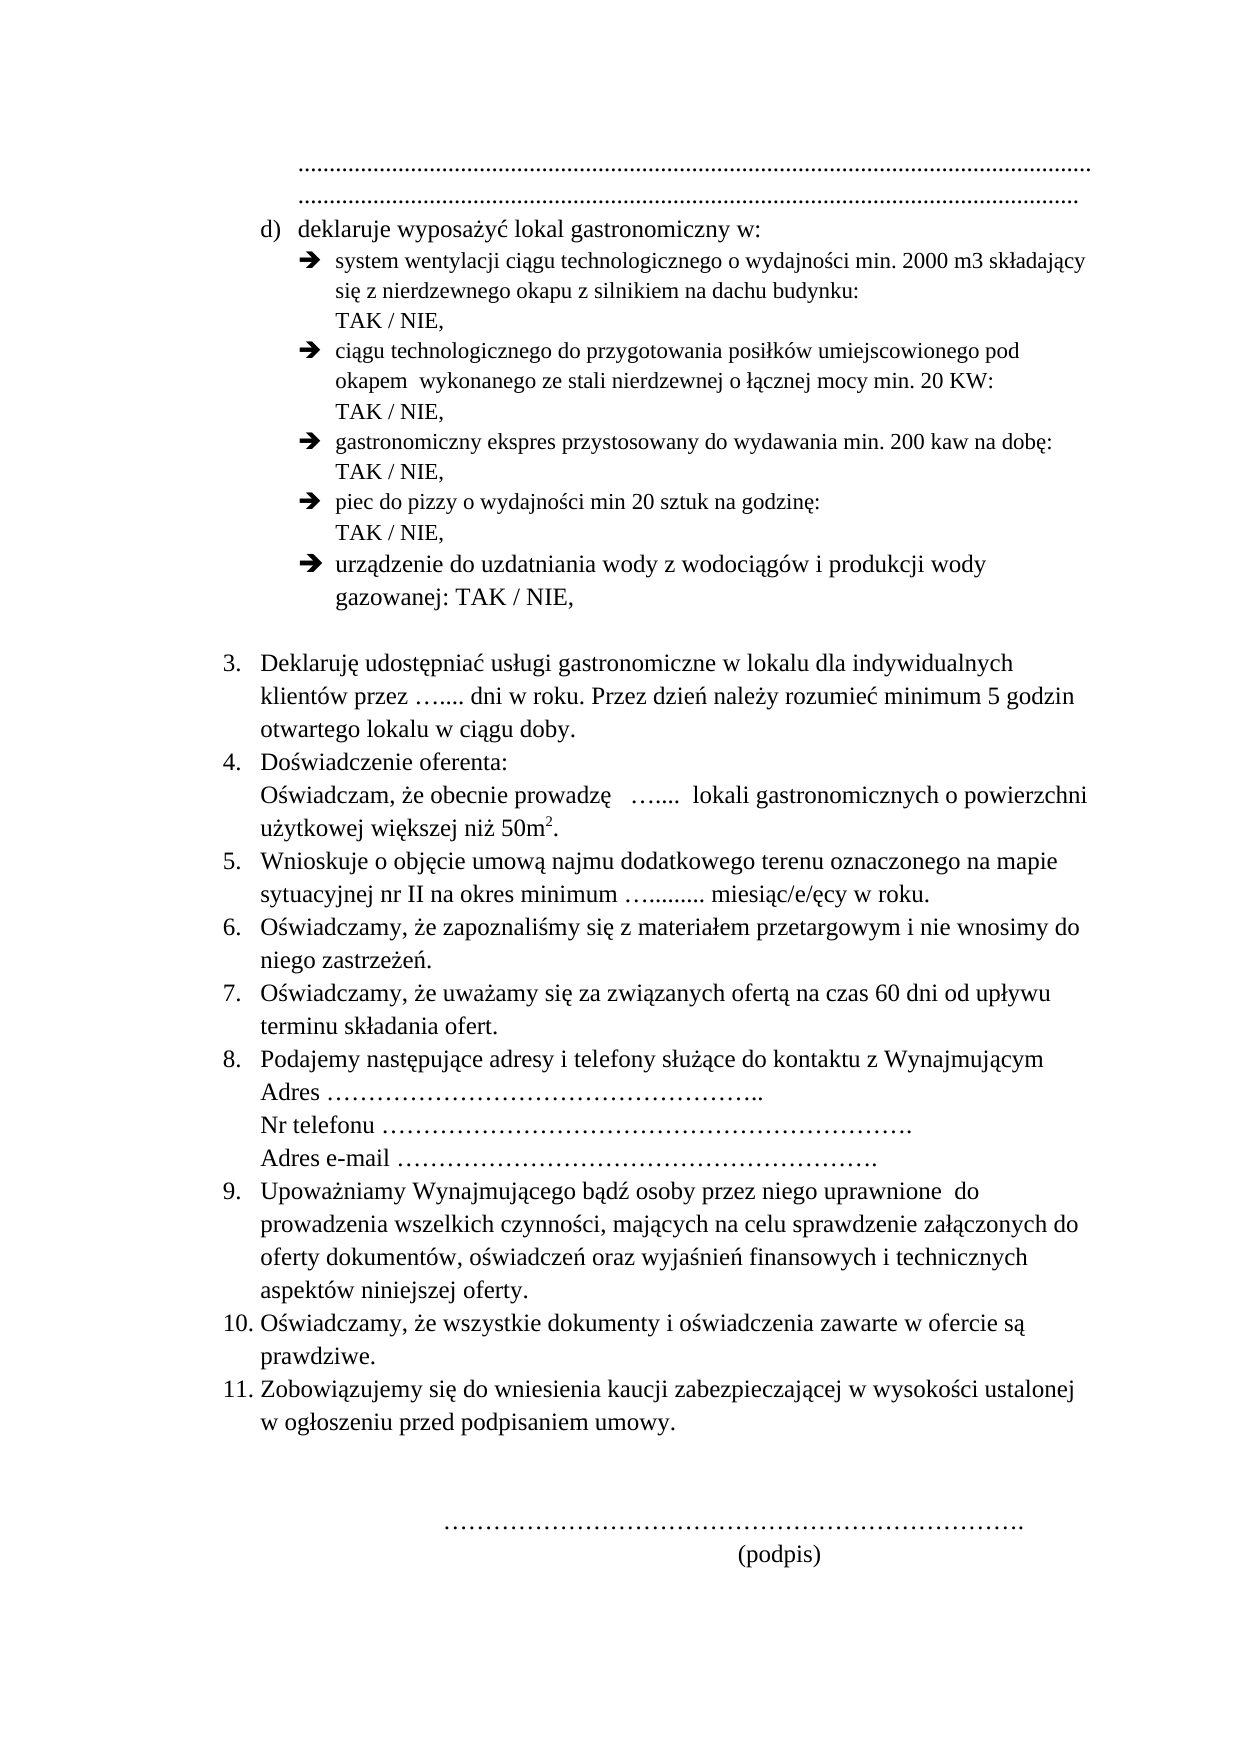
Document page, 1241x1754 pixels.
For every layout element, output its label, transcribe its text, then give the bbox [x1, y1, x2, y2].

list TAK / NIE, [298, 307, 1093, 333]
list Upoważniamy Wynajmującego bądź osoby przez niego uprawnione do prowadzenia wszelkich czynności, mających na celu sprawdzenie załączonych do oferty dokumentów, oświadczeń oraz wyjaśnień finansowych i technicznych aspektów niniejszej oferty. [223, 1176, 1093, 1304]
list system wentylacji ciągu technologicznego o wydajności min. 2000 m3 składający się z nierdzewnego okapu z silnikiem na dachu budynku: [298, 247, 1093, 303]
list Doświadczenie oferenta: [223, 747, 1093, 776]
list TAK / NIE, [298, 518, 1093, 545]
list TAK / NIE, [298, 398, 1093, 424]
list Adres …………………………………………….. [223, 1077, 1093, 1106]
text ……………………………………………………………. [148, 1506, 1093, 1535]
list Zobowiązujemy się do wniesienia kaucji zabezpieczającej w wysokości ustalonej w ogłoszeniu przed podpisaniem umowy. [223, 1374, 1093, 1436]
text (podpis) [148, 1539, 1093, 1568]
list Adres e-mail …………………………………………………. [223, 1143, 1093, 1172]
list ciągu technologicznego do przygotowania posiłków umiejscowionego pod okapem wykonanego ze stali nierdzewnej o łącznej mocy min. 20 KW: [298, 337, 1093, 394]
list Oświadczamy, że uważamy się za związanych ofertą na czas 60 dni od upływu terminu składania ofert. [223, 978, 1093, 1040]
list Wnioskuje o objęcie umową najmu dodatkowego terenu oznaczonego na mapie sytuacyjnej nr II na okres minimum …......... miesiąc/e/ęcy w roku. [223, 846, 1093, 908]
list Nr telefonu ………………………………………………………. [223, 1110, 1093, 1139]
list ............................................................................................................................................................................................................................................................ [260, 148, 1093, 209]
list Podajemy następujące adresy i telefony służące do kontaktu z Wynajmującym [223, 1044, 1093, 1073]
list TAK / NIE, [298, 458, 1093, 484]
list piec do pizzy o wydajności min 20 sztuk na godzinę: [298, 488, 1093, 515]
list Oświadczamy, że wszystkie dokumenty i oświadczenia zawarte w ofercie są prawdziwe. [223, 1308, 1093, 1370]
list Oświadczamy, że zapoznaliśmy się z materiałem przetargowym i nie wnosimy do niego zastrzeżeń. [223, 912, 1093, 974]
list Deklaruję udostępniać usługi gastronomiczne w lokalu dla indywidualnych klientów przez ….... dni w roku. Przez dzień należy rozumieć minimum 5 godzin otwartego lokalu w ciągu doby. [223, 648, 1093, 743]
list gastronomiczny ekspres przystosowany do wydawania min. 200 kaw na dobę: [298, 428, 1093, 454]
list urządzenie do uzdatniania wody z wodociągów i produkcji wody gazowanej: TAK / NIE, [298, 549, 1093, 611]
list Oświadczam, że obecnie prowadzę ….... lokali gastronomicznych o powierzchni użytkowej większej niż 50m2. [223, 780, 1093, 842]
list deklaruje wyposażyć lokal gastronomiczny w: [260, 214, 1093, 242]
